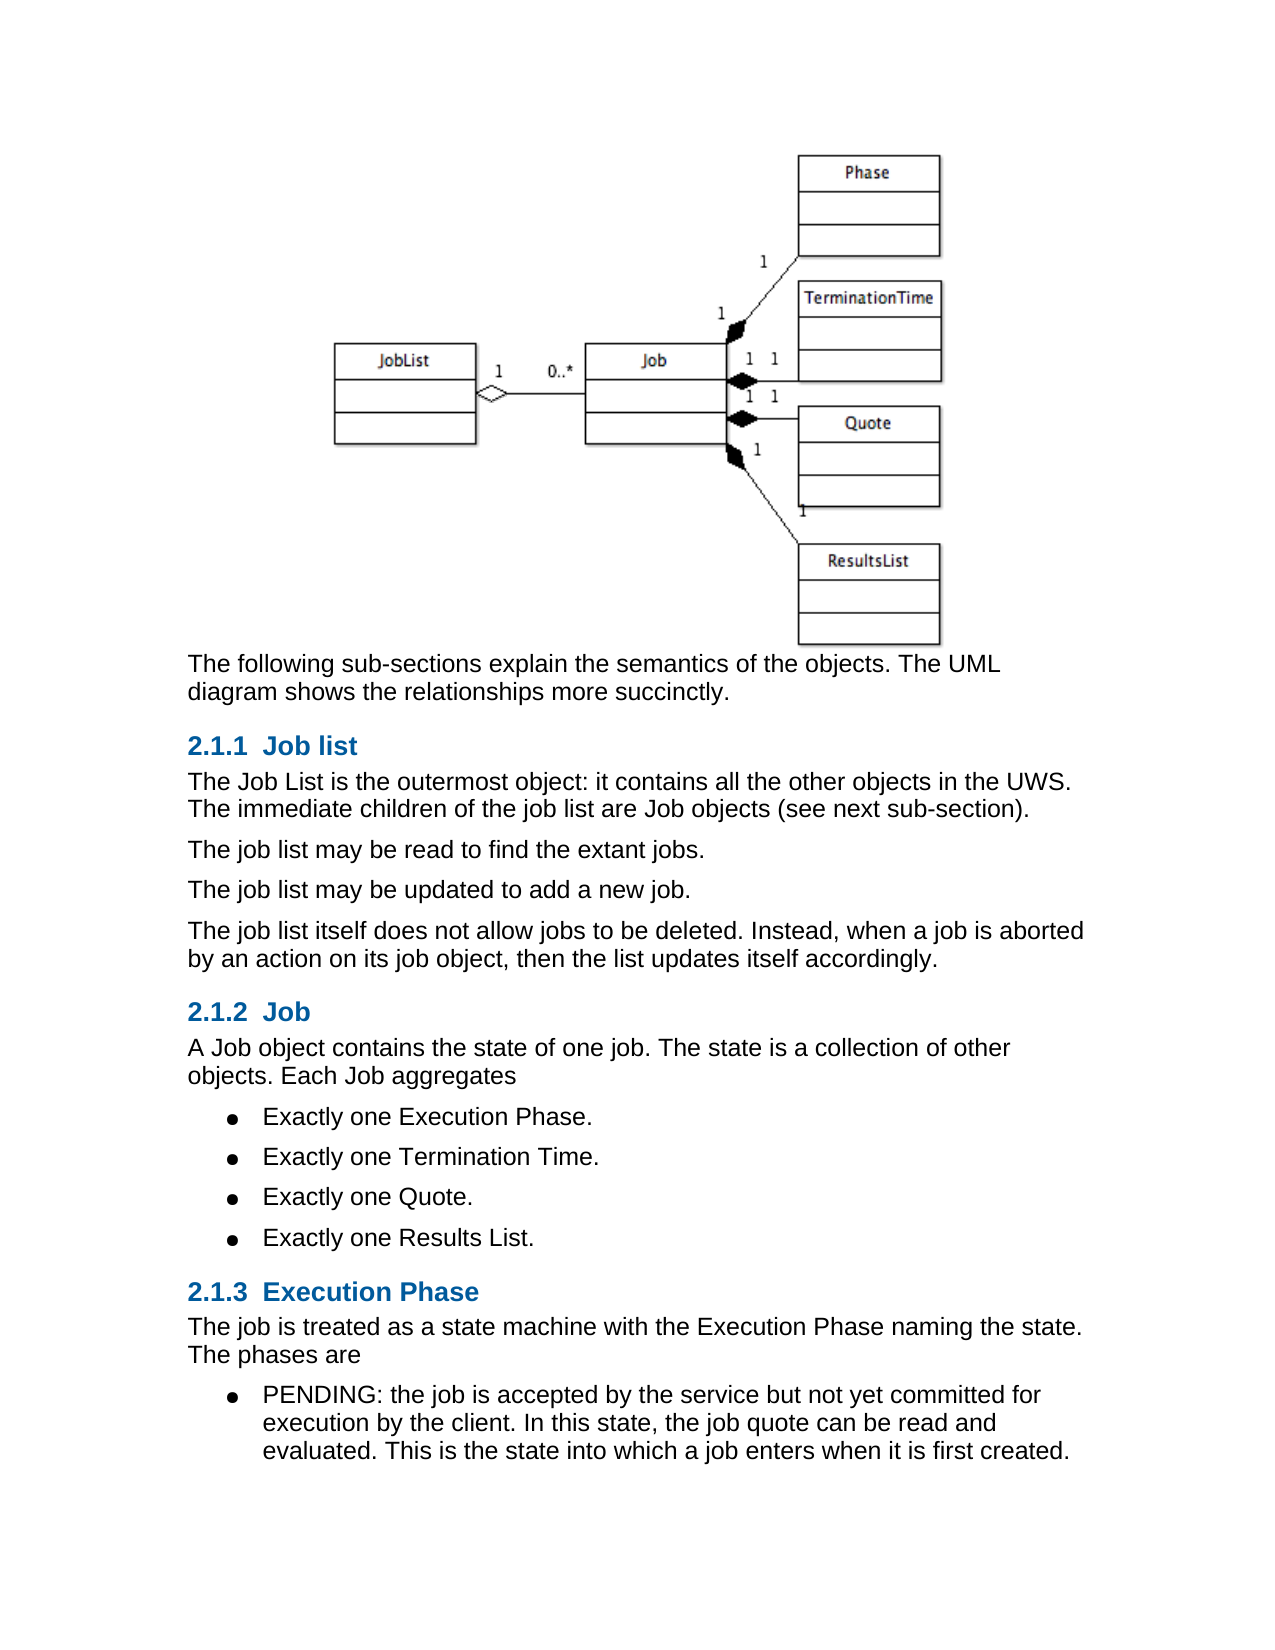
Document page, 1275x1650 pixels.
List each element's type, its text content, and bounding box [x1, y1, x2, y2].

list Exactly one Quote. [225, 1183, 1087, 1211]
text The job list itself does not allow jobs to be deleted. Instead, when a job is aborted by an action on its job object, then the list updates itself accordingly. [187, 917, 1087, 972]
text The job list may be read to find the extant jobs. [187, 836, 1087, 864]
text The job is treated as a state machine with the Execution Phase naming the state. The phases are [187, 1313, 1087, 1369]
subtitle Execution Phase [187, 1276, 1087, 1307]
text The following sub-sections explain the semantics of the objects. The UML diagram shows the relationships more succinctly. [187, 150, 1087, 706]
list PENDING: the job is accepted by the service but not yet committed for execution by the client. In this state, the job quote can be read and evaluated. This is the state into which a job enters when it is first created. [225, 1381, 1087, 1465]
list Exactly one Termination Time. [225, 1143, 1087, 1171]
subtitle Job list [187, 731, 1087, 761]
subtitle Job [187, 997, 1087, 1028]
text The Job List is the outermost object: it contains all the other objects in the UWS. The immediate children of the job list are Job objects (see next sub-section). [187, 767, 1087, 823]
text The job list may be updated to add a new job. [187, 876, 1087, 904]
list Exactly one Execution Phase. [225, 1102, 1087, 1130]
text A Job object contains the state of one job. The state is a collection of other objects. Each Job aggregates [187, 1034, 1087, 1090]
list Exactly one Results List. [225, 1223, 1087, 1251]
picture [328, 150, 947, 650]
